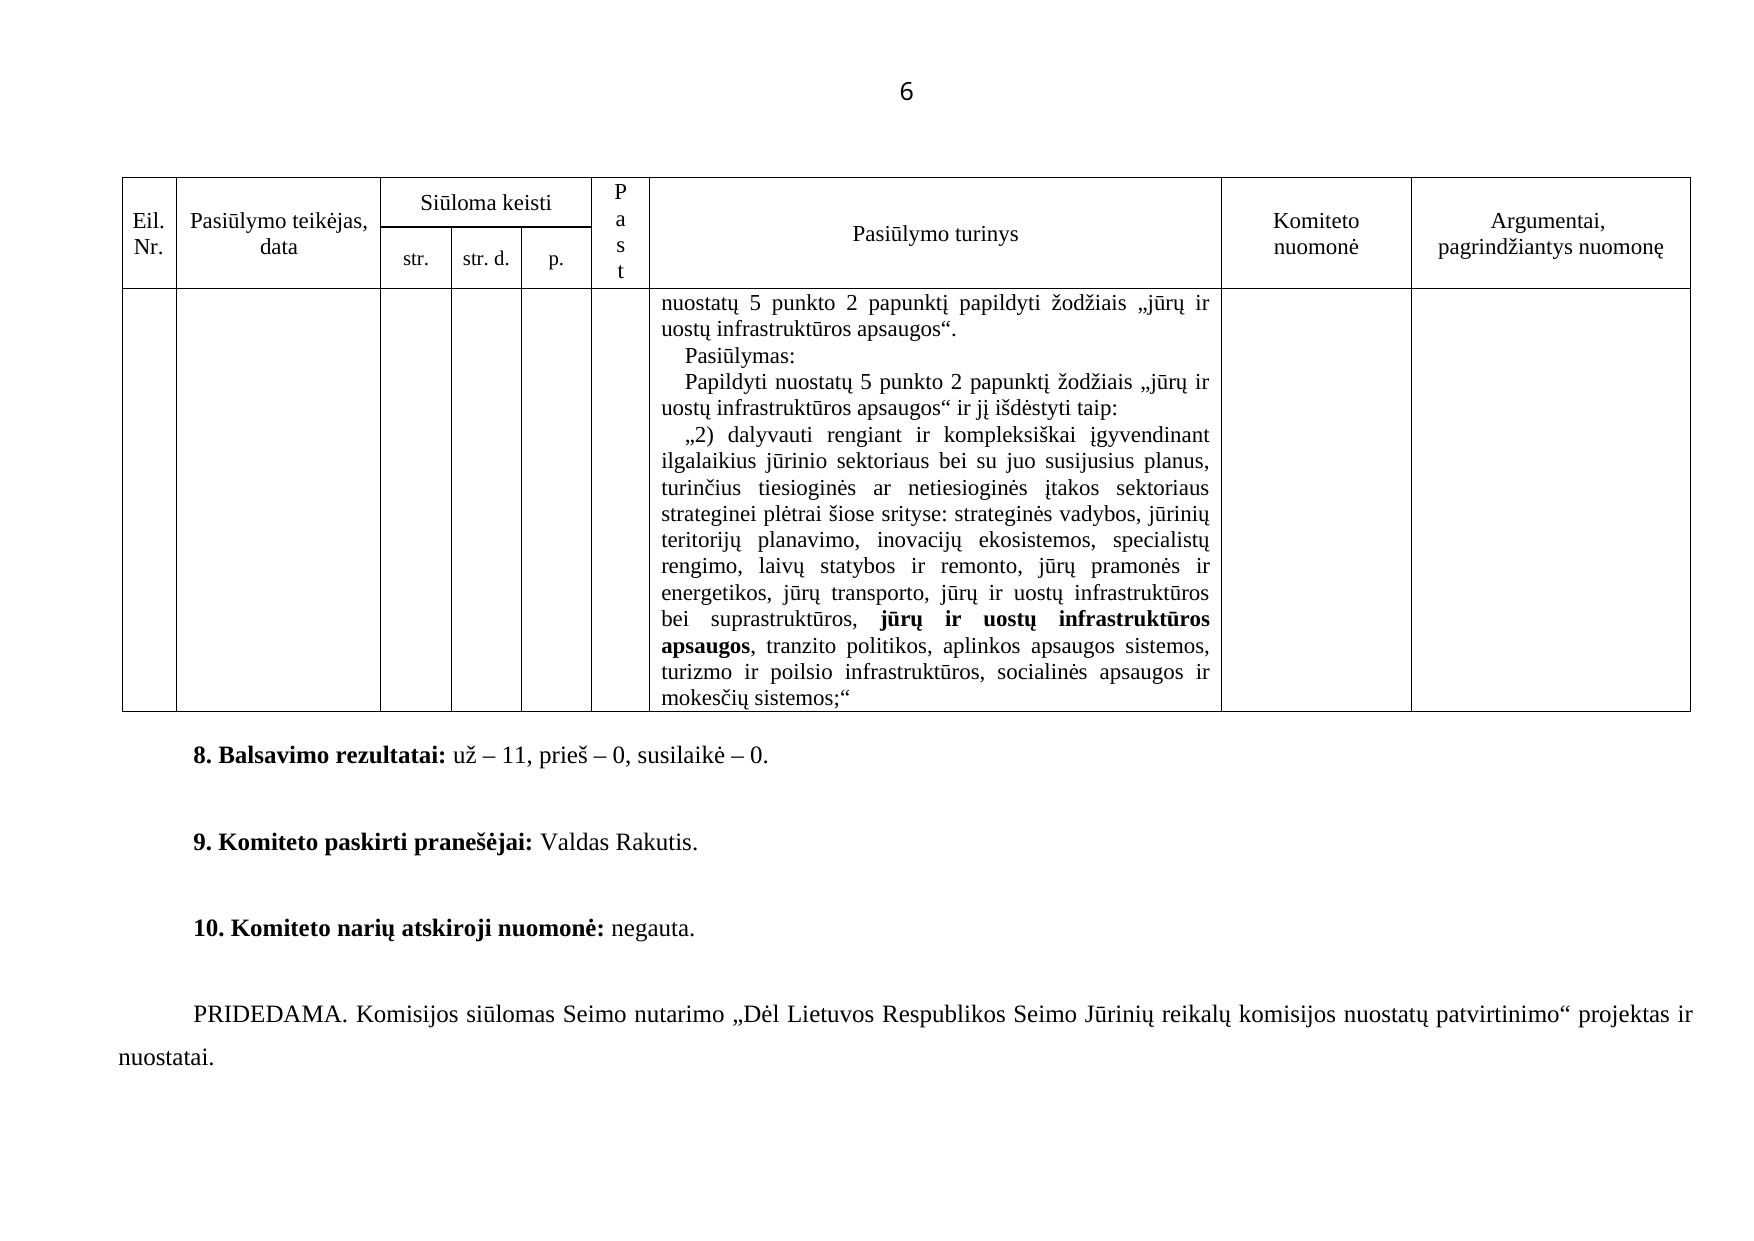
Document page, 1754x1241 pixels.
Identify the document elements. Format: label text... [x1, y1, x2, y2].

table_cell [177, 289, 380, 711]
table_cell str. d. [452, 228, 521, 288]
text 8. Balsavimo rezultatai: už – 11, prieš – 0, susilaikė – 0. [118, 741, 1695, 769]
table_header Pastabos [592, 178, 649, 288]
table_header Pasiūlymo teikėjas, data [177, 178, 380, 288]
table_header Eil. Nr. [123, 178, 176, 288]
table_header Argumentai, pagrindžiantys nuomonę [1412, 178, 1690, 288]
table_header Siūloma keisti [381, 178, 591, 226]
table_header Pasiūlymo turinys [650, 178, 1221, 288]
text 9. Komiteto paskirti pranešėjai: Valdas Rakutis. [118, 827, 1695, 856]
table_cell [592, 289, 649, 711]
table_cell str. [381, 228, 451, 288]
table_cell [381, 289, 451, 711]
text 10. Komiteto narių atskiroji nuomonė: negauta. [118, 913, 1695, 942]
table_cell p. [522, 228, 591, 288]
text PRIDEDAMA. Komisijos siūlomas Seimo nutarimo „Dėl Lietuvos Respublikos Seimo Jūrinių reikalų komisijos nuostatų patvirtinimo“ projektas ir nuostatai. [118, 999, 1695, 1071]
table_cell [522, 289, 591, 711]
table_header Komiteto nuomonė [1222, 178, 1411, 288]
table_cell [1412, 289, 1690, 711]
table_cell [123, 289, 176, 711]
table_cell [1222, 289, 1411, 711]
table_cell [452, 289, 521, 711]
table_cell nuostatų 5 punkto 2 papunktį papildyti žodžiais „jūrų ir uostų infrastruktūros apsaugos“. Pasiūlymas: Papildyti nuostatų 5 punkto 2 papunktį žodžiais „jūrų ir uostų infrastruktūros apsaugos“ ir jį išdėstyti taip: „2) dalyvauti rengiant ir kompleksiškai įgyvendinant ilgalaikius jūrinio sektoriaus bei su juo susijusius planus, turinčius tiesioginės ar netiesioginės įtakos sektoriaus strateginei plėtrai šiose srityse: strateginės vadybos, jūrinių teritorijų planavimo, inovacijų ekosistemos, specialistų rengimo, laivų statybos ir remonto, jūrų pramonės ir energetikos, jūrų transporto, jūrų ir uostų infrastruktūros bei suprastruktūros, jūrų ir uostų infrastruktūros apsaugos, tranzito politikos, aplinkos apsaugos sistemos, turizmo ir poilsio infrastruktūros, socialinės apsaugos ir mokesčių sistemos;“ [650, 289, 1221, 711]
